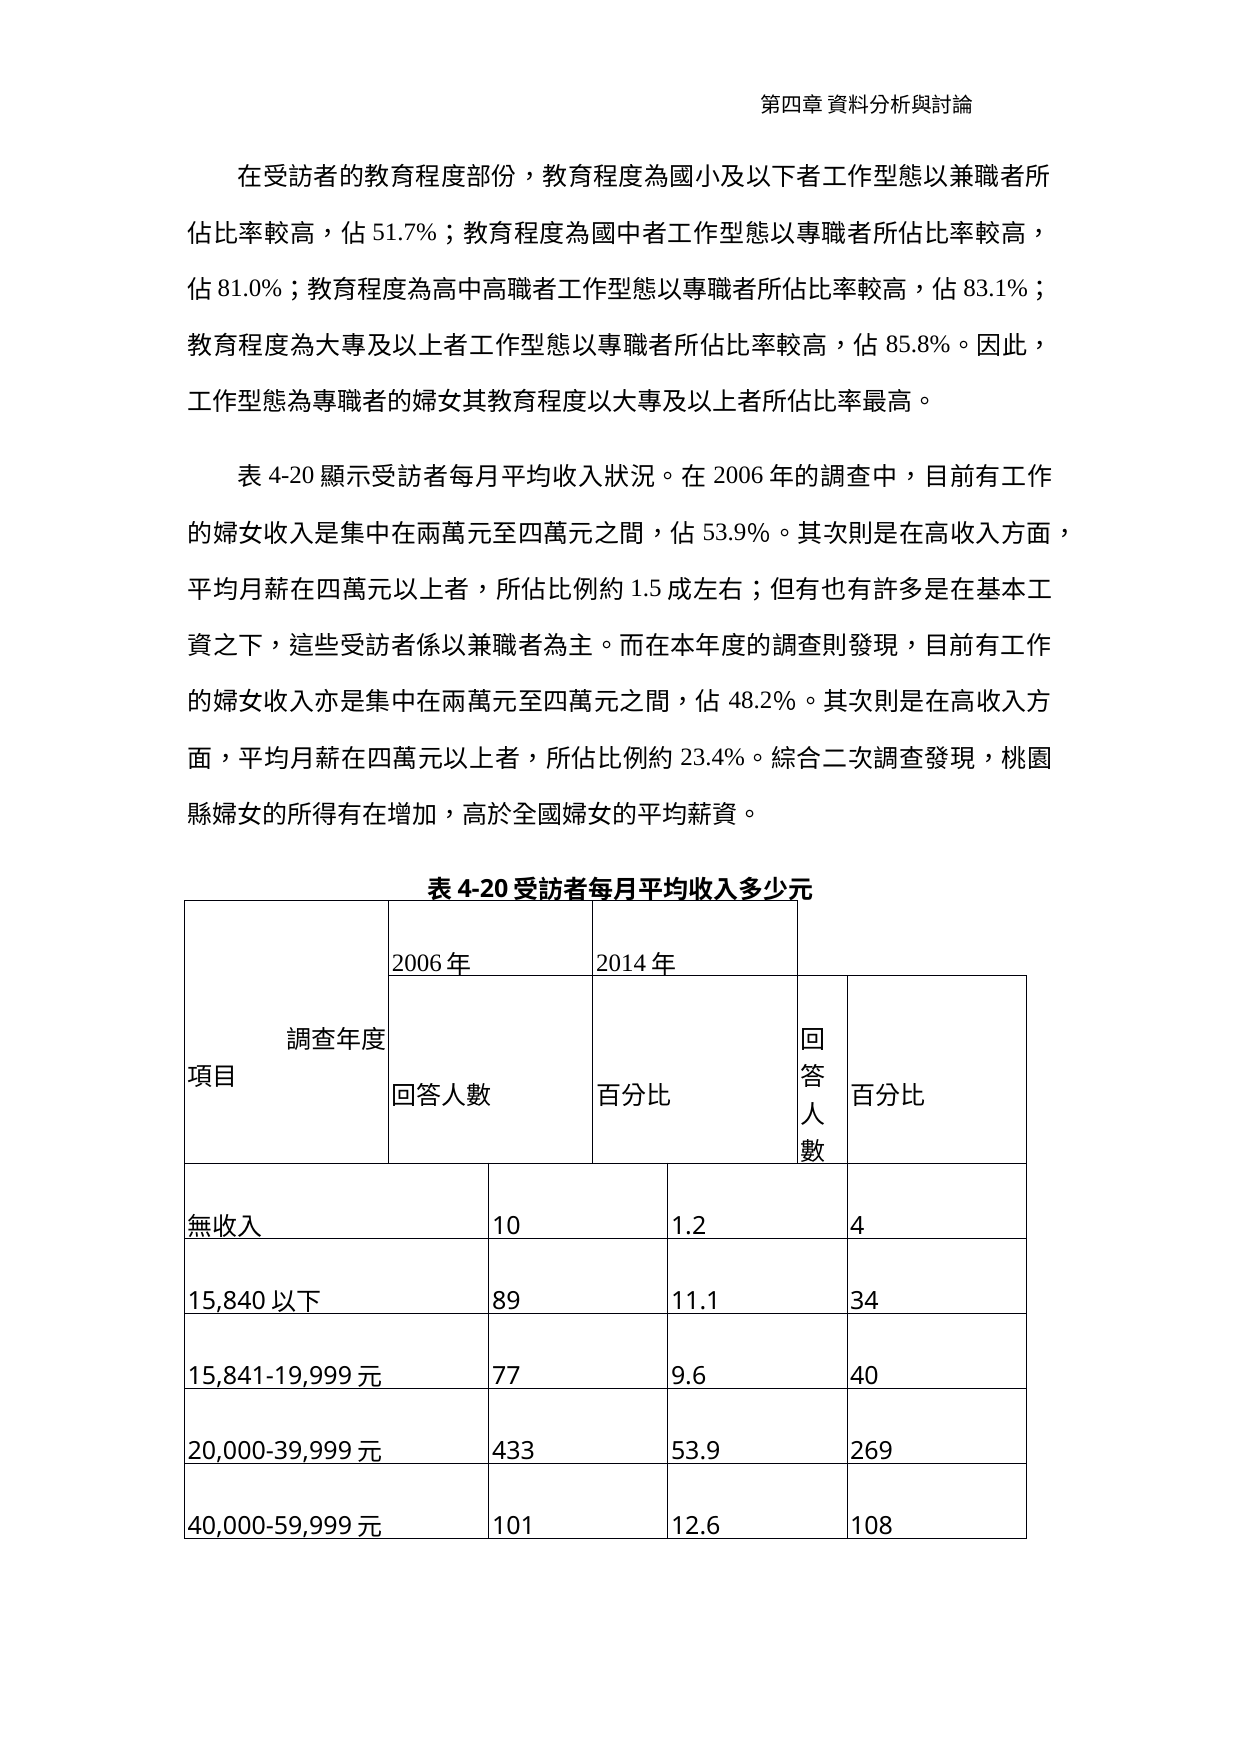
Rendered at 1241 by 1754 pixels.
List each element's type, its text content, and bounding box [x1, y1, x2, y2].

table_cell 15,841-19,999元 [185, 1314, 488, 1387]
text 在受訪者的教育程度部份，教育程度為國小及以下者工作型態以兼職者所佔比率較高，佔51.7%；教育程度為國中者工作型態以專職者所佔比率較高，佔81.0%；教育程度為高中高職者工作型態以專職者所佔比率較高，佔83.1%；教育程度為大專及以上者工作型態以專職者所佔比率較高，佔85.8%。因此，工作型態為專職者的婦女其教育程度以大專及以上者所佔比率最高。 [187, 150, 1053, 412]
table_header 2006年 [389, 901, 592, 975]
table_cell 101 [489, 1464, 667, 1537]
table_cell 20,000-39,999元 [185, 1389, 488, 1462]
text 表4-20顯示受訪者每月平均收入狀況。在2006年的調查中，目前有工作的婦女收入是集中在兩萬元至四萬元之間，佔53.9％。其次則是在高收入方面，平均月薪在四萬元以上者，所佔比例約1.5成左右；但有也有許多是在基本工資之下，這些受訪者係以兼職者為主。而在本年度的調查則發現，目前有工作的婦女收入亦是集中在兩萬元至四萬元之間，佔48.2％。其次則是在高收入方面，平均月薪在四萬元以上者，所佔比例約23.4%。綜合二次調查發現，桃園縣婦女的所得有在增加，高於全國婦女的平均薪資。 [187, 450, 1053, 825]
table_cell 回答人數 [798, 976, 847, 1162]
table_cell 無收入 [185, 1164, 488, 1237]
table_cell 百分比 [593, 976, 797, 1162]
table_cell 269 [848, 1389, 1026, 1462]
table_cell 15,840以下 [185, 1239, 488, 1312]
table_cell 11.1 [668, 1239, 847, 1312]
table_cell 百分比 [848, 976, 1026, 1162]
table_cell 9.6 [668, 1314, 847, 1387]
table_cell 10 [489, 1164, 667, 1237]
table_cell 108 [848, 1464, 1026, 1537]
table_header 調查年度 項目 [185, 901, 388, 1162]
table_cell 回答人數 [389, 976, 592, 1162]
table_cell 40 [848, 1314, 1026, 1387]
table_header 2014年 [593, 901, 797, 975]
table_cell 53.9 [668, 1389, 847, 1462]
table_cell 1.2 [668, 1164, 847, 1237]
table_cell 34 [848, 1239, 1026, 1312]
table_cell 433 [489, 1389, 667, 1462]
text 表4-20受訪者每月平均收入多少元 [187, 862, 1053, 900]
table_cell 77 [489, 1314, 667, 1387]
table_cell 12.6 [668, 1464, 847, 1537]
table_cell 89 [489, 1239, 667, 1312]
table_cell 40,000-59,999元 [185, 1464, 488, 1537]
table_cell 4 [848, 1164, 1026, 1237]
